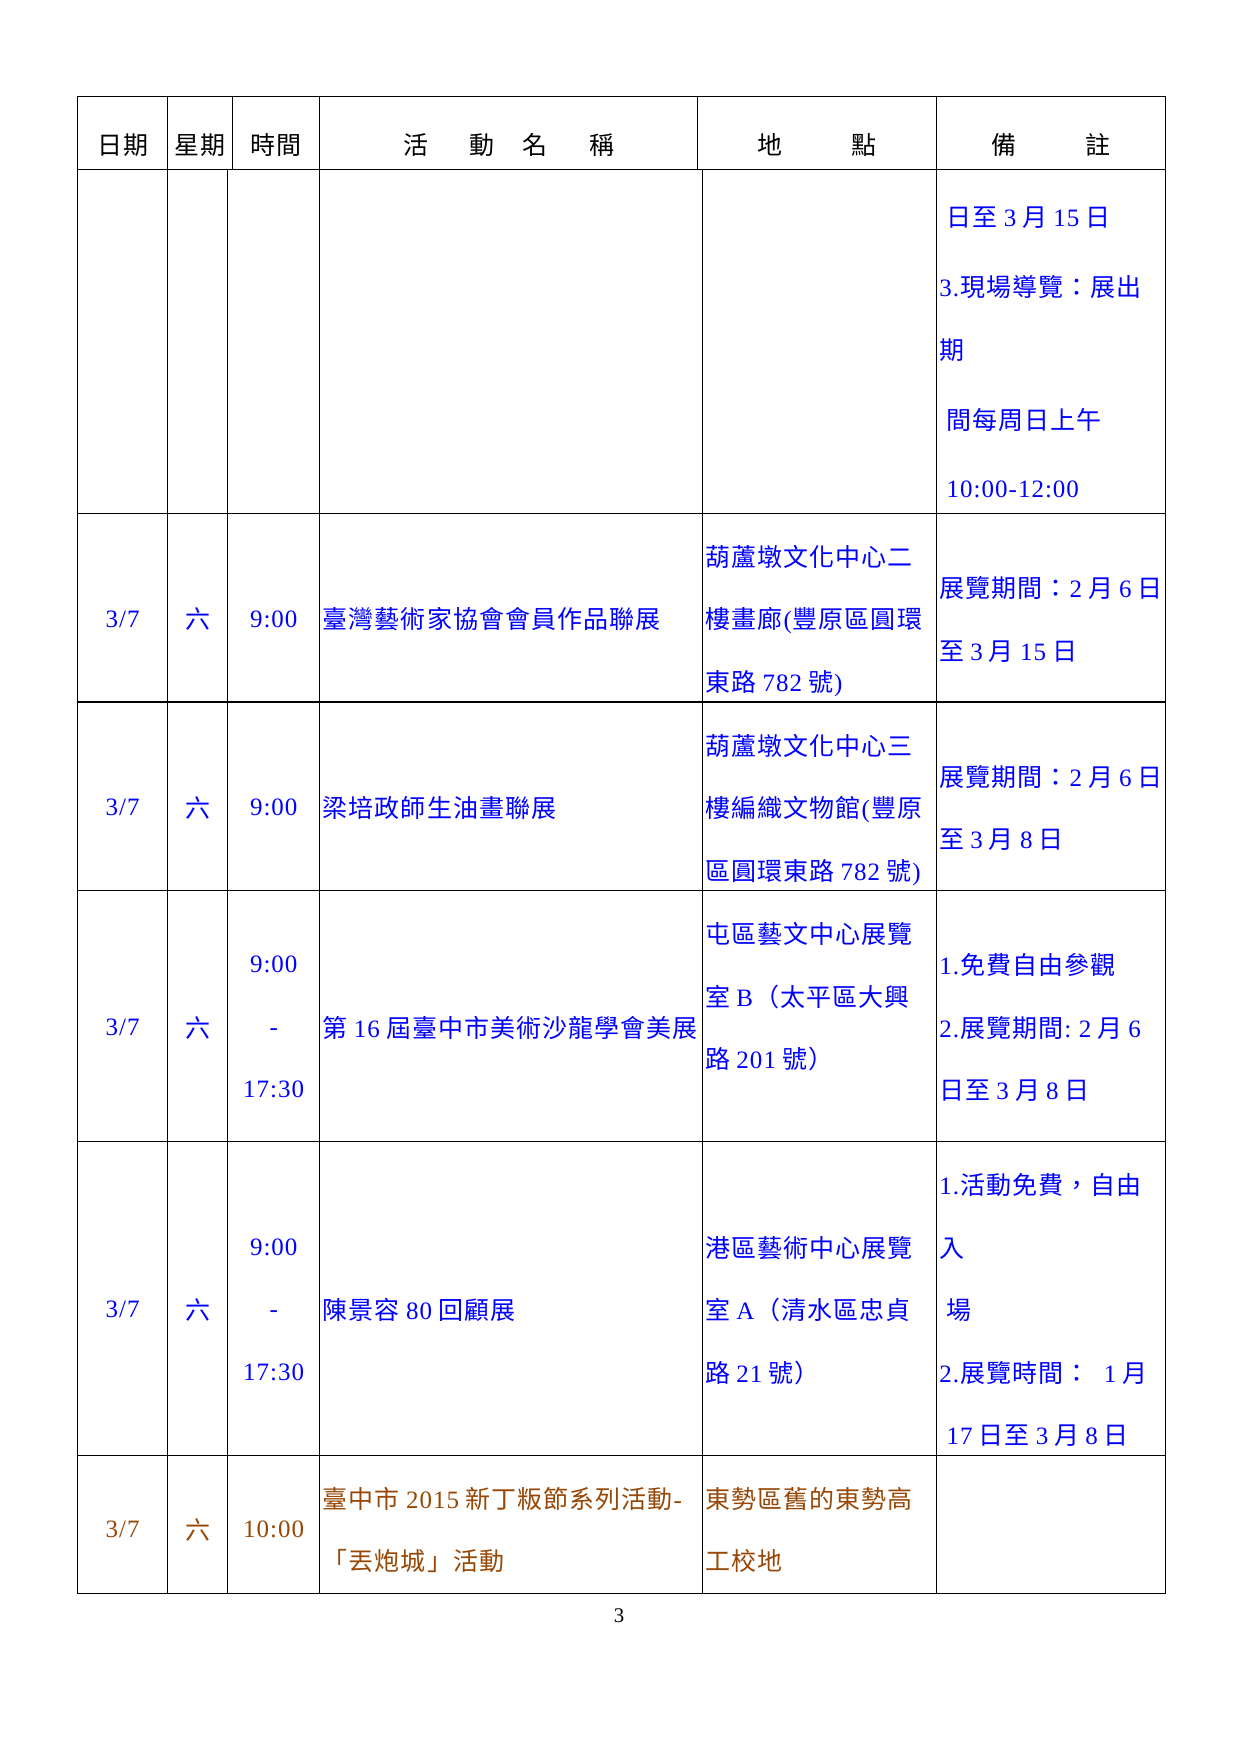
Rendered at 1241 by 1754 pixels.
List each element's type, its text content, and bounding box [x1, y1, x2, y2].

table_cell 10:00 [228, 1456, 319, 1593]
table_cell 日至3月15日 3.現場導覽：展出期 間每周日上午 10:00-12:00 [937, 170, 1165, 513]
table_cell 9:00 - 17:30 [228, 891, 319, 1141]
table_cell [703, 170, 936, 513]
table_cell 1.活動免費，自由入 場 2.展覽時間： 1月 17日至3月8日 [937, 1142, 1165, 1454]
table_cell 展覽期間：2月6日至3月8日 [937, 703, 1165, 890]
table_cell 六 [168, 514, 227, 701]
table_cell [228, 170, 319, 513]
table_header 日期 [78, 97, 167, 169]
table_cell 9:00 - 17:30 [228, 1142, 319, 1454]
table_header 地 點 [698, 97, 936, 169]
table_cell 3/7 [78, 1142, 167, 1454]
table_cell 展覽期間：2月6日至3月15日 [937, 514, 1165, 701]
table_cell [937, 1456, 1165, 1593]
table_cell 9:00 [228, 514, 319, 701]
table_cell 六 [168, 891, 227, 1141]
table_cell 六 [168, 703, 227, 890]
table_cell 葫蘆墩文化中心二樓畫廊(豐原區圓環東路782號) [703, 514, 936, 701]
table_cell 東勢區舊的東勢高工校地 [703, 1456, 936, 1593]
table_cell 3/7 [78, 1456, 167, 1593]
table_header 活 動 名 稱 [320, 97, 697, 169]
table_cell 葫蘆墩文化中心三樓編織文物館(豐原區圓環東路782號) [703, 703, 936, 890]
table_cell 1.免費自由參觀 2.展覽期間: 2月6日至3月8日 [937, 891, 1165, 1141]
table_header 星期 [168, 97, 232, 169]
table_cell [320, 170, 702, 513]
table_cell 港區藝術中心展覽室A（清水區忠貞路21號） [703, 1142, 936, 1454]
table_header 備 註 [937, 97, 1165, 169]
table_cell 3/7 [78, 514, 167, 701]
table_cell 9:00 [228, 703, 319, 890]
table_header 時間 [233, 97, 319, 169]
table_cell [168, 170, 227, 513]
table_cell 臺中市2015新丁粄節系列活動-「丟炮城」活動 [320, 1456, 702, 1593]
table_cell 梁培政師生油畫聯展 [320, 703, 702, 890]
table_cell [78, 170, 167, 513]
table_cell 六 [168, 1456, 227, 1593]
table_cell 3/7 [78, 891, 167, 1141]
table_cell 六 [168, 1142, 227, 1454]
table_cell 臺灣藝術家協會會員作品聯展 [320, 514, 702, 701]
table_cell 第16屆臺中市美術沙龍學會美展 [320, 891, 702, 1141]
table_cell 3/7 [78, 703, 167, 890]
table_cell 屯區藝文中心展覽室B（太平區大興路201號） [703, 891, 936, 1141]
table_cell 陳景容80回顧展 [320, 1142, 702, 1454]
